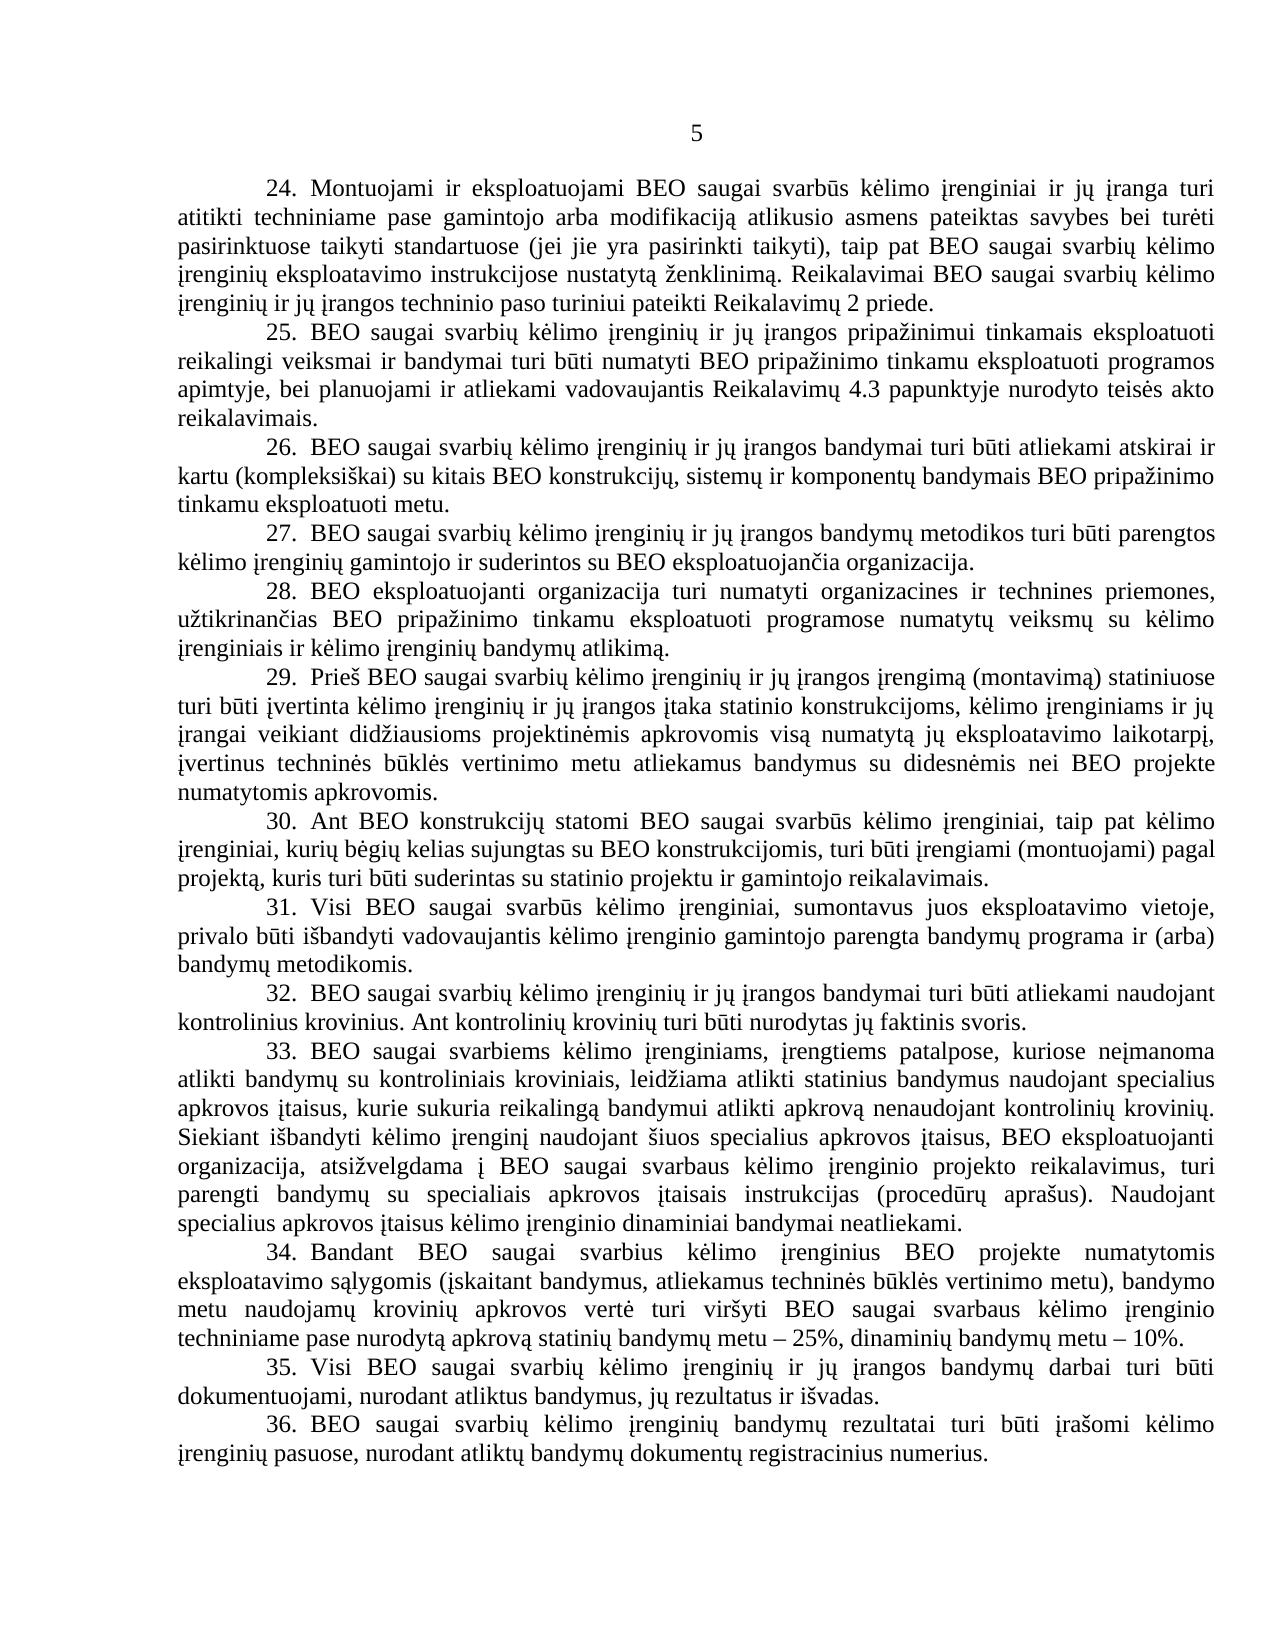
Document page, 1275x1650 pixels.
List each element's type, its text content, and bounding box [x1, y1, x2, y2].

text 25. BEO saugai svarbių kėlimo įrenginių ir jų įrangos pripažinimui tinkamais eksploatuoti reikalingi veiksmai ir bandymai turi būti numatyti BEO pripažinimo tinkamu eksploatuoti programos apimtyje, bei planuojami ir atliekami vadovaujantis Reikalavimų 4.3 papunktyje nurodyto teisės akto reikalavimais. [177, 317, 1216, 432]
text 34. Bandant BEO saugai svarbius kėlimo įrenginius BEO projekte numatytomis eksploatavimo sąlygomis (įskaitant bandymus, atliekamus techninės būklės vertinimo metu), bandymo metu naudojamų krovinių apkrovos vertė turi viršyti BEO saugai svarbaus kėlimo įrenginio techniniame pase nurodytą apkrovą statinių bandymų metu – 25%, dinaminių bandymų metu – 10%. [177, 1237, 1216, 1352]
text 33. BEO saugai svarbiems kėlimo įrenginiams, įrengtiems patalpose, kuriose neįmanoma atlikti bandymų su kontroliniais kroviniais, leidžiama atlikti statinius bandymus naudojant specialius apkrovos įtaisus, kurie sukuria reikalingą bandymui atlikti apkrovą nenaudojant kontrolinių krovinių. Siekiant išbandyti kėlimo įrenginį naudojant šiuos specialius apkrovos įtaisus, BEO eksploatuojanti organizacija, atsižvelgdama į BEO saugai svarbaus kėlimo įrenginio projekto reikalavimus, turi parengti bandymų su specialiais apkrovos įtaisais instrukcijas (procedūrų aprašus). Naudojant specialius apkrovos įtaisus kėlimo įrenginio dinaminiai bandymai neatliekami. [177, 1036, 1216, 1237]
text 24. Montuojami ir eksploatuojami BEO saugai svarbūs kėlimo įrenginiai ir jų įranga turi atitikti techniniame pase gamintojo arba modifikaciją atlikusio asmens pateiktas savybes bei turėti pasirinktuose taikyti standartuose (jei jie yra pasirinkti taikyti), taip pat BEO saugai svarbių kėlimo įrenginių eksploatavimo instrukcijose nustatytą ženklinimą. Reikalavimai BEO saugai svarbių kėlimo įrenginių ir jų įrangos techninio paso turiniui pateikti Reikalavimų 2 priede. [177, 173, 1216, 317]
text 32. BEO saugai svarbių kėlimo įrenginių ir jų įrangos bandymai turi būti atliekami naudojant kontrolinius krovinius. Ant kontrolinių krovinių turi būti nurodytas jų faktinis svoris. [177, 978, 1216, 1036]
text 27. BEO saugai svarbių kėlimo įrenginių ir jų įrangos bandymų metodikos turi būti parengtos kėlimo įrenginių gamintojo ir suderintos su BEO eksploatuojančia organizacija. [177, 518, 1216, 576]
text 28. BEO eksploatuojanti organizacija turi numatyti organizacines ir technines priemones, užtikrinančias BEO pripažinimo tinkamu eksploatuoti programose numatytų veiksmų su kėlimo įrenginiais ir kėlimo įrenginių bandymų atlikimą. [177, 576, 1216, 662]
text 26. BEO saugai svarbių kėlimo įrenginių ir jų įrangos bandymai turi būti atliekami atskirai ir kartu (kompleksiškai) su kitais BEO konstrukcijų, sistemų ir komponentų bandymais BEO pripažinimo tinkamu eksploatuoti metu. [177, 432, 1216, 518]
text 29. Prieš BEO saugai svarbių kėlimo įrenginių ir jų įrangos įrengimą (montavimą) statiniuose turi būti įvertinta kėlimo įrenginių ir jų įrangos įtaka statinio konstrukcijoms, kėlimo įrenginiams ir jų įrangai veikiant didžiausioms projektinėmis apkrovomis visą numatytą jų eksploatavimo laikotarpį, įvertinus techninės būklės vertinimo metu atliekamus bandymus su didesnėmis nei BEO projekte numatytomis apkrovomis. [177, 662, 1216, 806]
text 30. Ant BEO konstrukcijų statomi BEO saugai svarbūs kėlimo įrenginiai, taip pat kėlimo įrenginiai, kurių bėgių kelias sujungtas su BEO konstrukcijomis, turi būti įrengiami (montuojami) pagal projektą, kuris turi būti suderintas su statinio projektu ir gamintojo reikalavimais. [177, 806, 1216, 892]
text 31. Visi BEO saugai svarbūs kėlimo įrenginiai, sumontavus juos eksploatavimo vietoje, privalo būti išbandyti vadovaujantis kėlimo įrenginio gamintojo parengta bandymų programa ir (arba) bandymų metodikomis. [177, 892, 1216, 978]
text 35. Visi BEO saugai svarbių kėlimo įrenginių ir jų įrangos bandymų darbai turi būti dokumentuojami, nurodant atliktus bandymus, jų rezultatus ir išvadas. [177, 1352, 1216, 1409]
text 36. BEO saugai svarbių kėlimo įrenginių bandymų rezultatai turi būti įrašomi kėlimo įrenginių pasuose, nurodant atliktų bandymų dokumentų registracinius numerius. [177, 1409, 1216, 1467]
